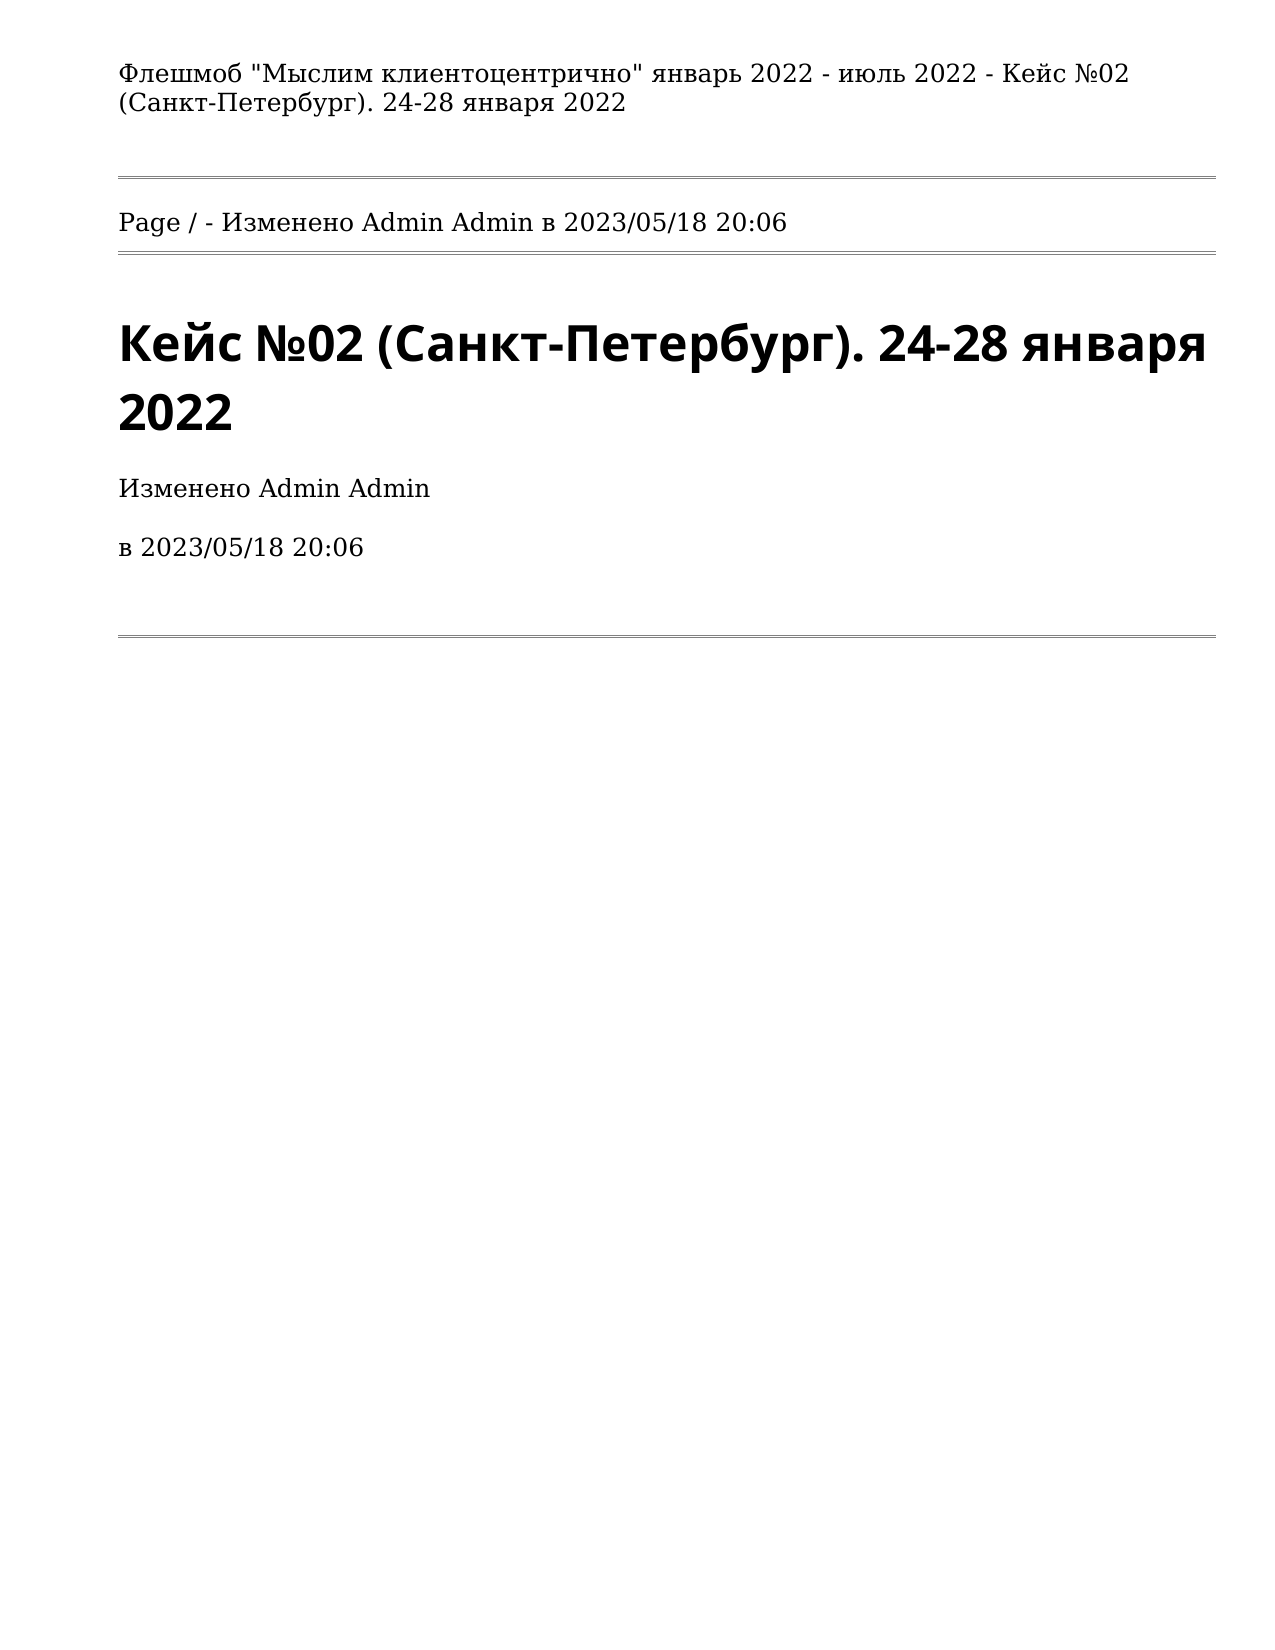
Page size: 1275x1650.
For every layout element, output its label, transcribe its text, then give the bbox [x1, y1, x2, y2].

text Флешмоб "Мыслим клиентоцентрично" январь 2022 - июль 2022 - Кейс №02 (Санкт-Петербург). 24-28 января 2022 [118, 59, 1216, 117]
subtitle Кейс №02 (Санкт-Петербург). 24-28 января 2022 [118, 308, 1216, 444]
text в 2023/05/18 20:06 [118, 533, 1216, 562]
text Page / - Изменено Admin Admin в 2023/05/18 20:06 [118, 208, 1216, 237]
text Изменено Admin Admin [118, 474, 1216, 503]
